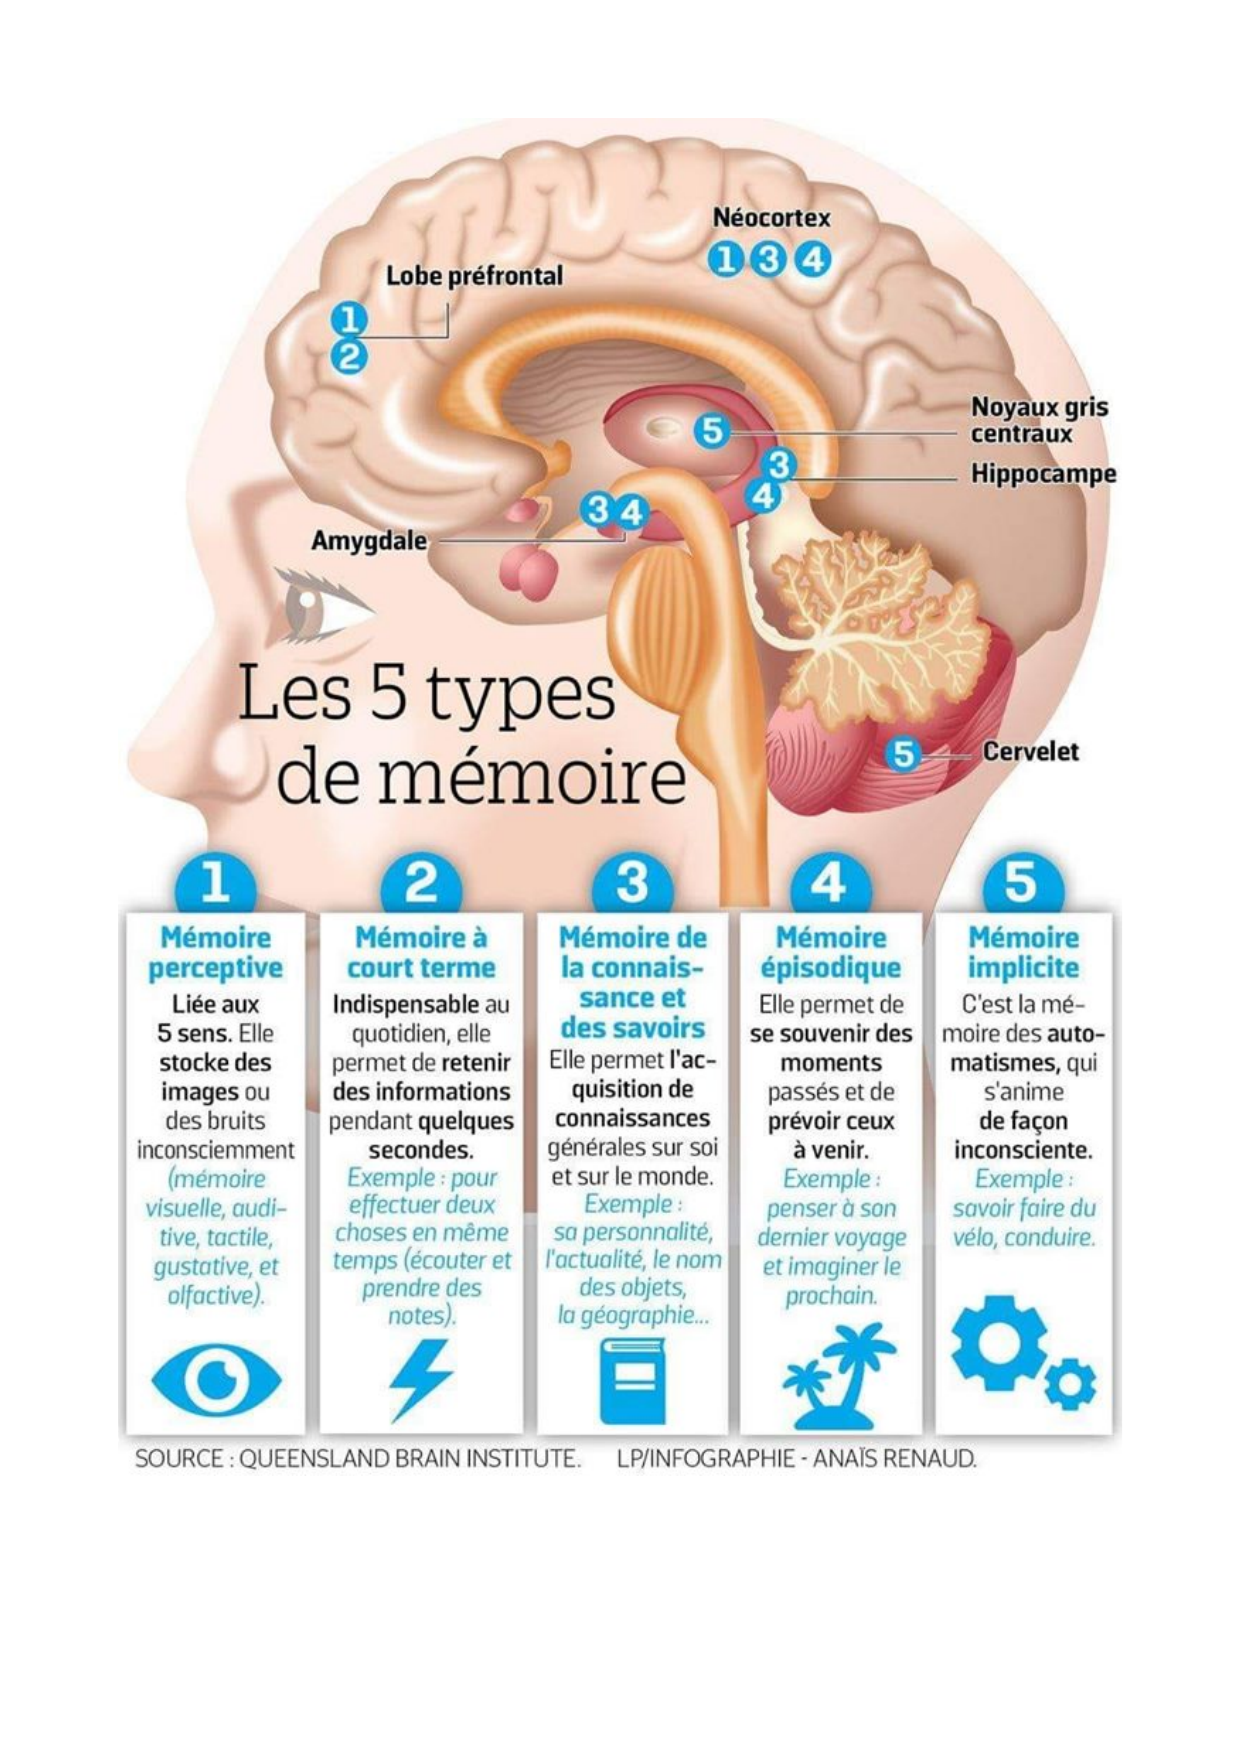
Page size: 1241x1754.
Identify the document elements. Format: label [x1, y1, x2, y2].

picture [118, 118, 1123, 1476]
